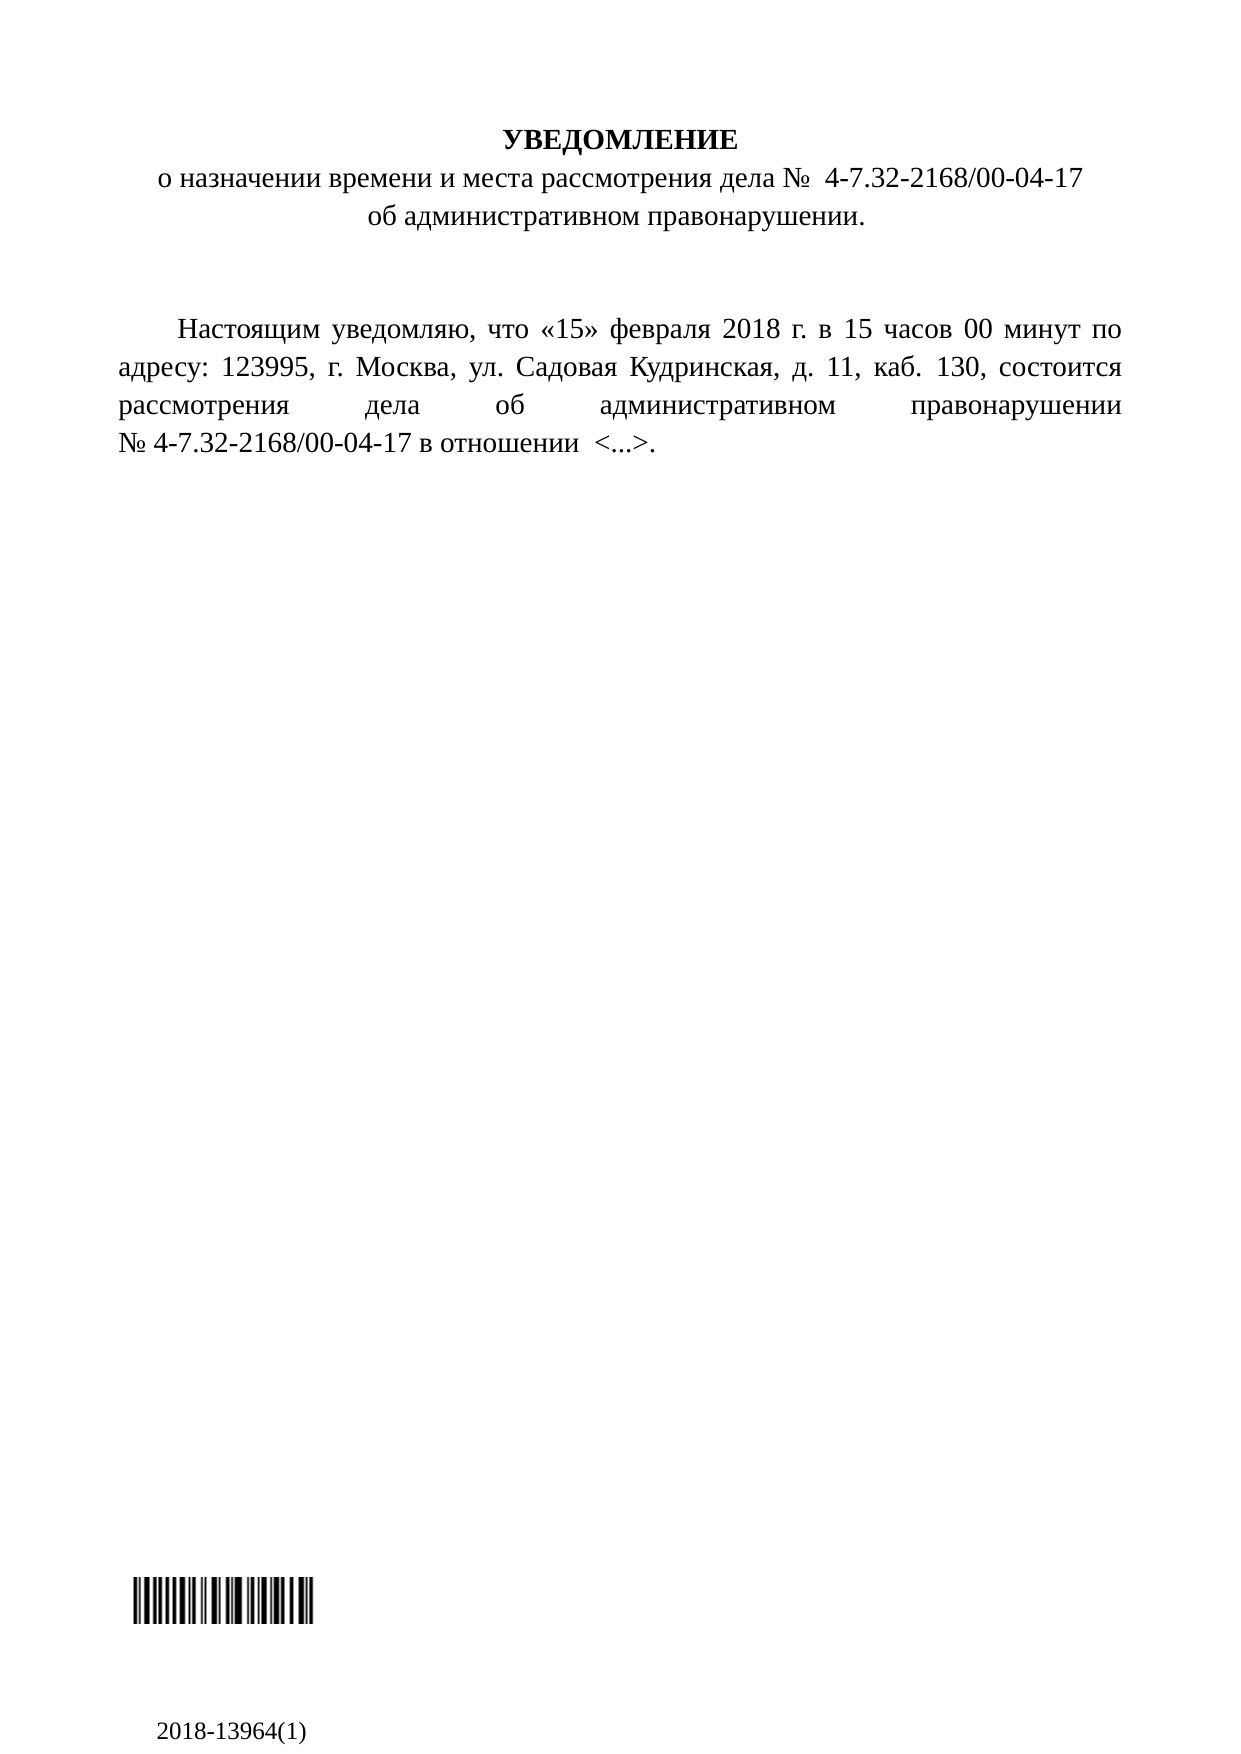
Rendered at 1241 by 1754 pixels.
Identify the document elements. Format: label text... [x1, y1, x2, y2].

picture [118, 1577, 331, 1624]
subtitle о назначении времени и места рассмотрения дела № 4-7.32-2168/00-04-17 [118, 156, 1122, 194]
subtitle УВЕДОМЛЕНИЕ [118, 118, 1122, 156]
text Настоящим уведомляю, что «15» февраля 2018 г. в 15 часов 00 минут по адресу: 123995, г. Москва, ул. Садовая Кудринская, д. 11, каб. 130, состоится рассмотрения дела об административном правонарушении № 4-7.32-2168/00-04-17 в отношении <...>. [118, 307, 1122, 458]
subtitle об административном правонарушении. [118, 194, 1122, 232]
